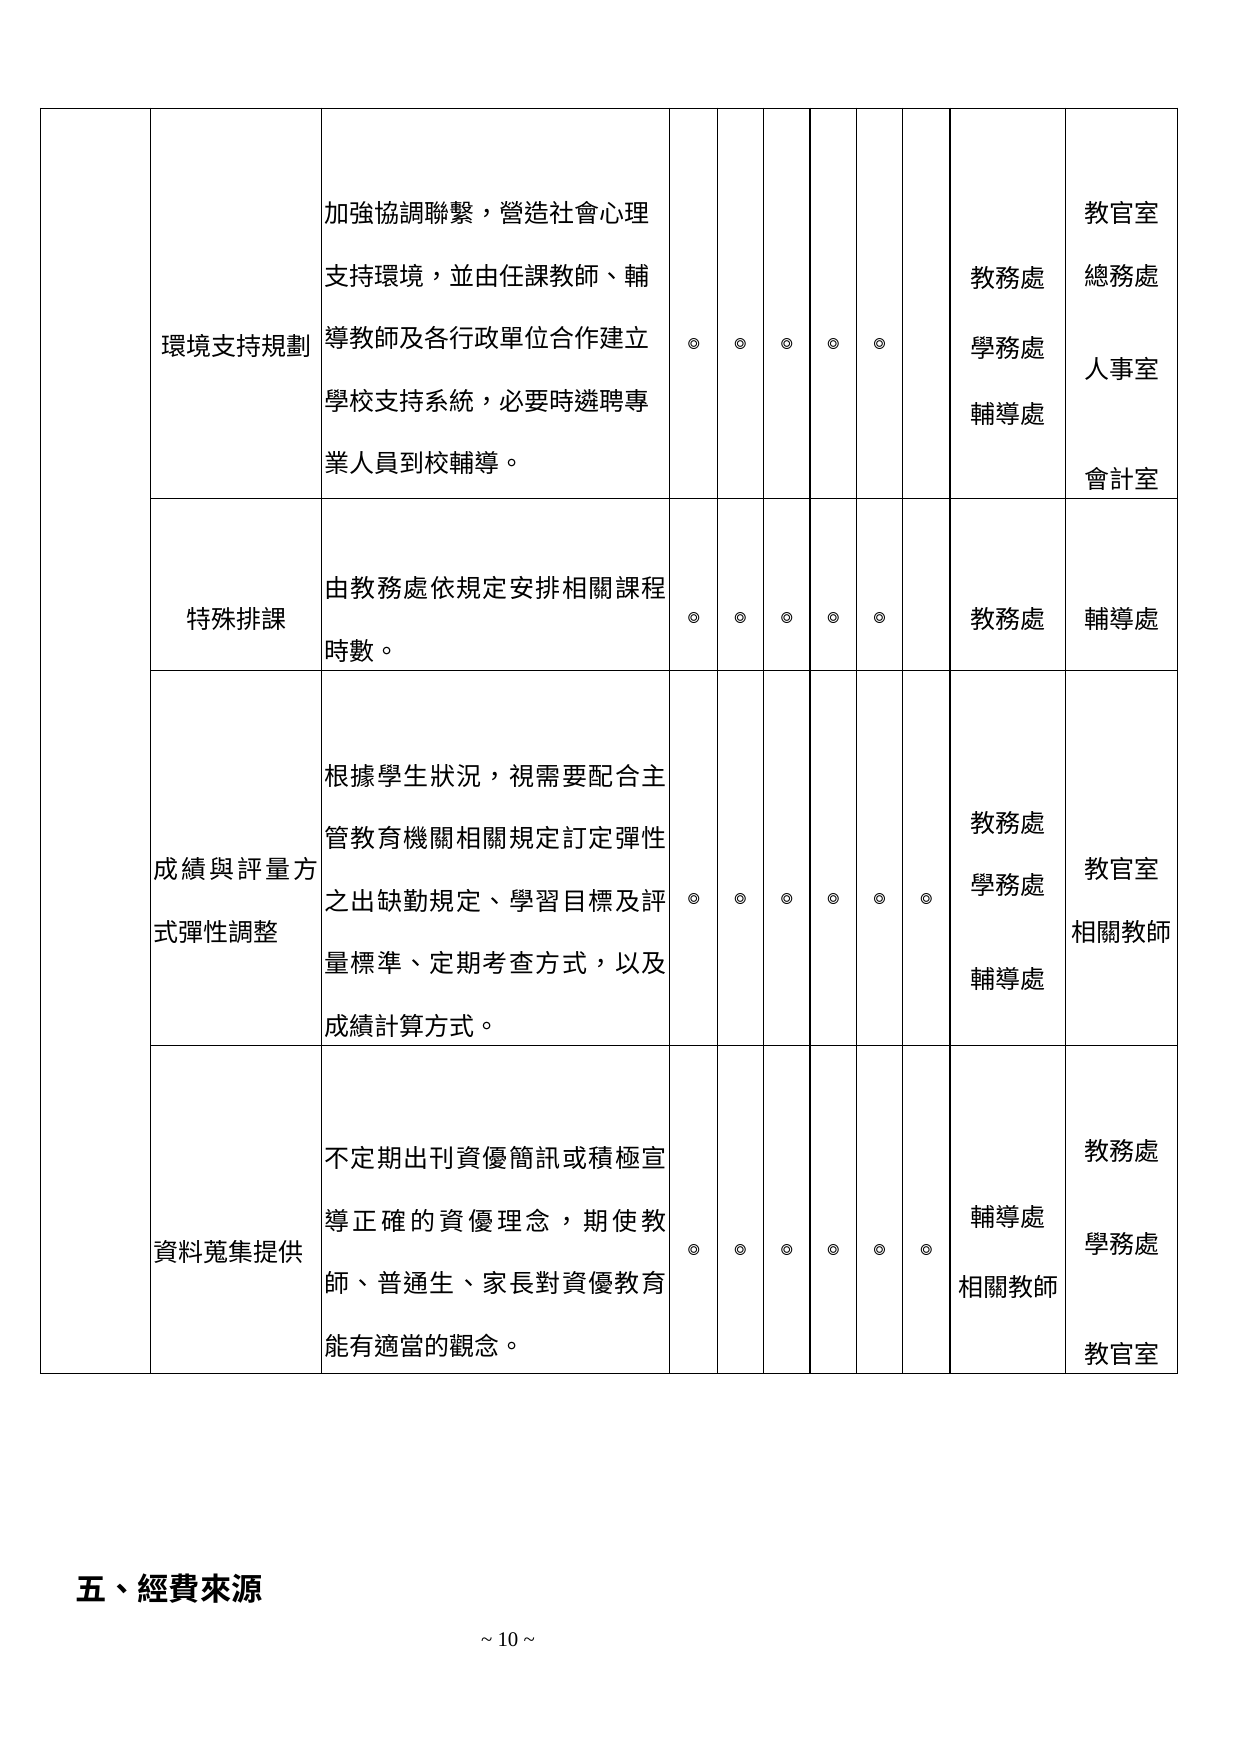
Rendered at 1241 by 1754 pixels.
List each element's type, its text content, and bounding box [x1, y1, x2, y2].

table_cell [903, 109, 949, 498]
table_cell ◎ [764, 499, 809, 670]
table_cell ◎ [718, 671, 763, 1045]
table_cell ◎ [811, 671, 856, 1045]
table_cell 教官室 總務處 人事室 會計室 [1066, 109, 1177, 498]
table_cell ◎ [670, 109, 717, 498]
table_cell ◎ [857, 109, 902, 498]
table_cell ◎ [764, 671, 809, 1045]
table_cell 教務處 學務處 輔導處 [951, 109, 1065, 498]
table_cell ◎ [764, 109, 809, 498]
table_cell 特殊排課 [151, 499, 321, 670]
text 五、經費來源 [75, 1545, 1144, 1608]
table_cell ◎ [718, 109, 763, 498]
table_cell ◎ [857, 671, 902, 1045]
table_cell 教務處 學務處 輔導處 [951, 671, 1065, 1045]
table_cell 成績與評量方式彈性調整 [151, 671, 321, 1045]
table_cell ◎ [764, 1046, 809, 1373]
table_cell ◎ [811, 1046, 856, 1373]
table_cell ◎ [811, 499, 856, 670]
table_cell 輔導處 相關教師 [951, 1046, 1065, 1373]
table_cell ◎ [857, 1046, 902, 1373]
table_cell ◎ [670, 671, 717, 1045]
table_cell 輔導處 [1066, 499, 1177, 670]
table_cell ◎ [903, 671, 949, 1045]
table_cell 加強協調聯繫，營造社會心理支持環境，並由任課教師、輔導教師及各行政單位合作建立學校支持系統，必要時遴聘專業人員到校輔導。 [322, 109, 669, 498]
table_cell 教務處 學務處 教官室 [1066, 1046, 1177, 1373]
table_cell ◎ [811, 109, 856, 498]
table_cell 教務處 [951, 499, 1065, 670]
table_cell 環境支持規劃 [151, 109, 321, 498]
table_cell [41, 109, 150, 1373]
table_cell ◎ [670, 1046, 717, 1373]
table_cell ◎ [718, 1046, 763, 1373]
table_cell ◎ [718, 499, 763, 670]
table_cell 資料蒐集提供 [151, 1046, 321, 1373]
table_cell 由教務處依規定安排相關課程時數。 [322, 499, 669, 670]
table_cell 教官室 相關教師 [1066, 671, 1177, 1045]
table_cell ◎ [670, 499, 717, 670]
table_cell ◎ [903, 1046, 949, 1373]
table_cell 根據學生狀況，視需要配合主管教育機關相關規定訂定彈性之出缺勤規定、學習目標及評量標準、定期考查方式，以及成績計算方式。 [322, 671, 669, 1045]
table_cell 不定期出刊資優簡訊或積極宣導正確的資優理念，期使教師、普通生、家長對資優教育能有適當的觀念。 [322, 1046, 669, 1373]
table_cell [903, 499, 949, 670]
table_cell ◎ [857, 499, 902, 670]
